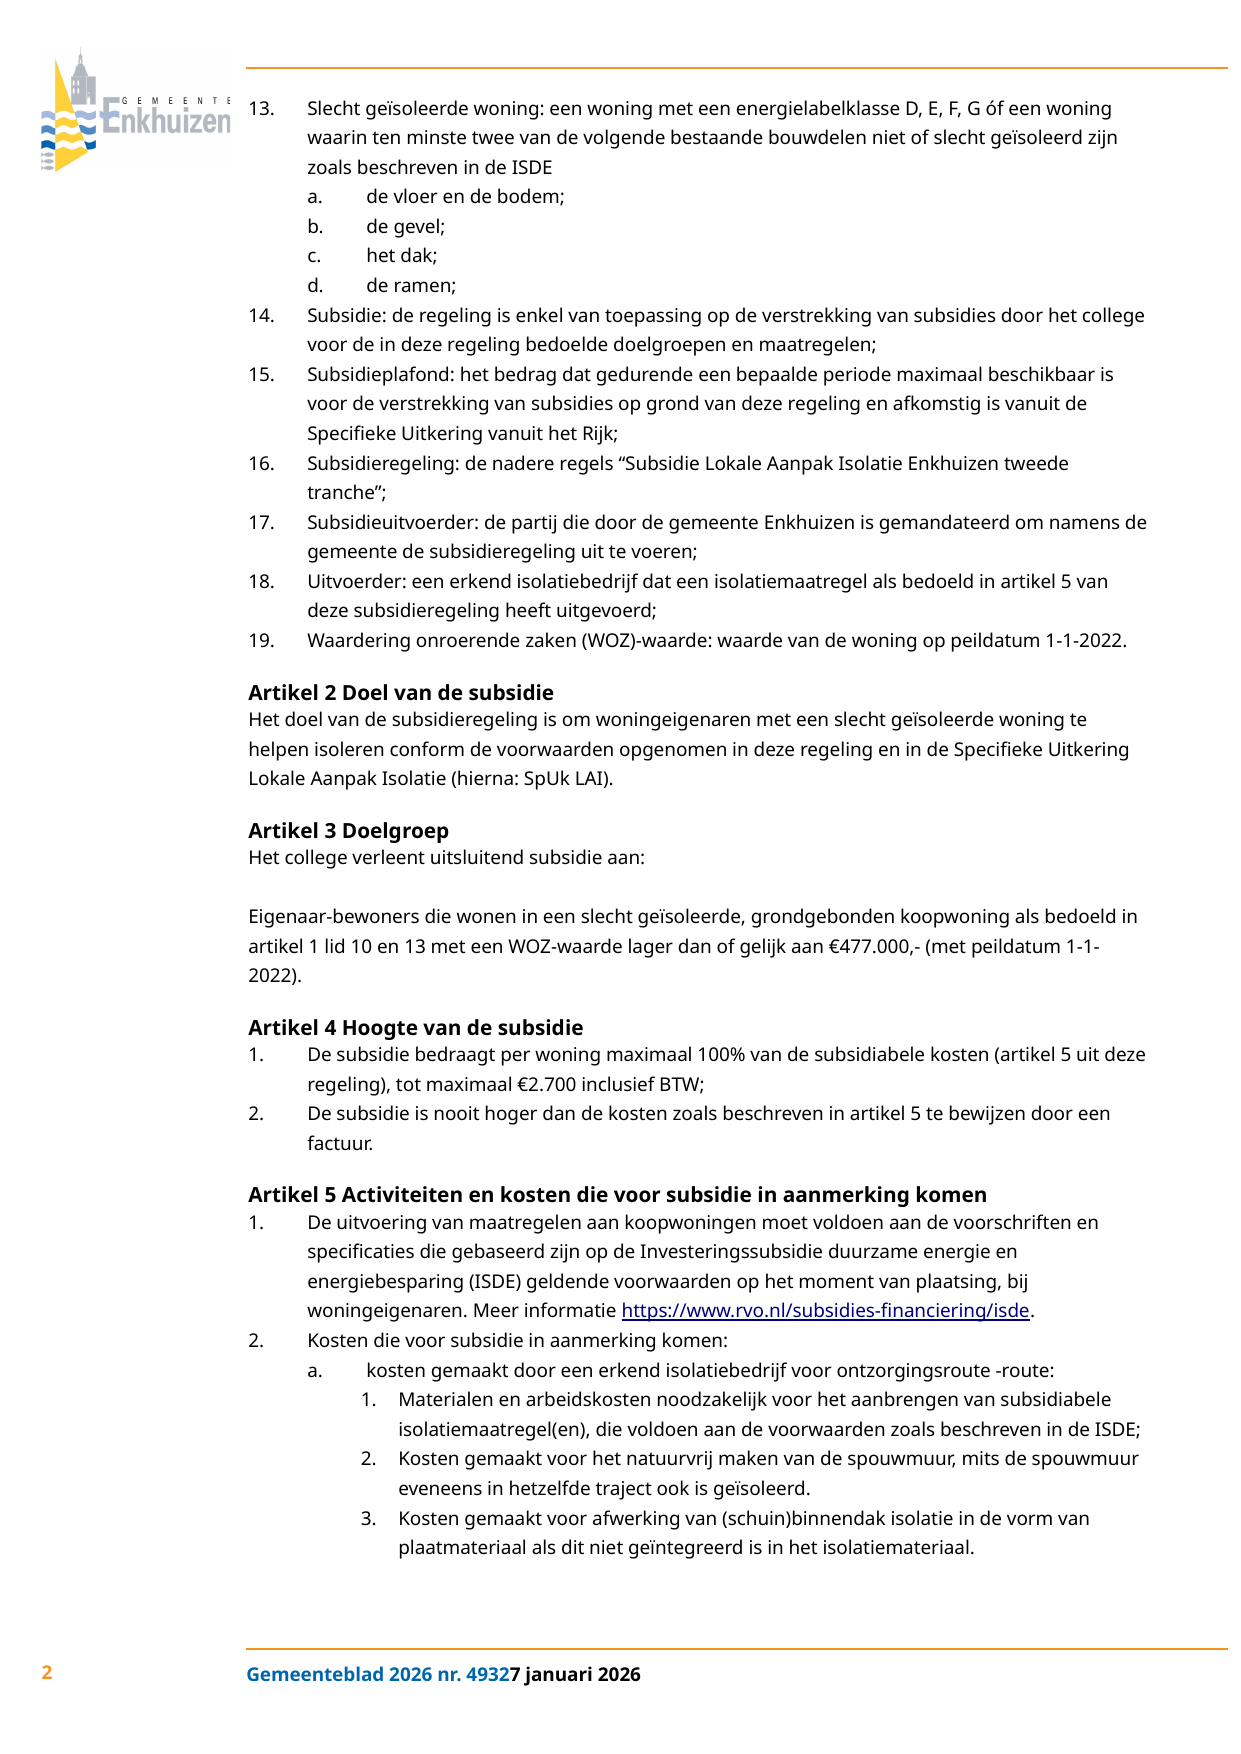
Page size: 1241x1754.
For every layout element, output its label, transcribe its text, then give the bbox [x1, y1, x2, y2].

list de gevel; [307, 213, 1152, 239]
list Subsidieregeling: de nadere regels “Subsidie Lokale Aanpak Isolatie Enkhuizen tweede tranche”; [248, 450, 1152, 505]
list Kosten gemaakt voor afwerking van (schuin)binnendak isolatie in de vorm van plaatmateriaal als dit niet geïntegreerd is in het isolatiemateriaal. [361, 1505, 1152, 1560]
list Slecht geïsoleerde woning: een woning met een energielabelklasse D, E, F, G óf een woning waarin ten minste twee van de volgende bestaande bouwdelen niet of slecht geïsoleerd zijn zoals beschreven in de ISDE [248, 95, 1152, 180]
list Subsidieuitvoerder: de partij die door de gemeente Enkhuizen is gemandateerd om namens de gemeente de subsidieregeling uit te voeren; [248, 509, 1152, 564]
list de ramen; [307, 272, 1152, 298]
text Artikel 3 Doelgroep [248, 816, 1152, 844]
text Artikel 2 Doel van de subsidie [248, 678, 1152, 706]
list De subsidie bedraagt per woning maximaal 100% van de subsidiabele kosten (artikel 5 uit deze regeling), tot maximaal €2.700 inclusief BTW; [248, 1041, 1152, 1097]
list Kosten die voor subsidie in aanmerking komen: [248, 1327, 1152, 1353]
list Waardering onroerende zaken (WOZ)-waarde: waarde van de woning op peildatum 1-1-2022. [248, 627, 1152, 653]
picture [41, 47, 231, 172]
text Het college verleent uitsluitend subsidie aan: [248, 844, 1152, 870]
list De uitvoering van maatregelen aan koopwoningen moet voldoen aan de voorschriften en specificaties die gebaseerd zijn op de Investeringssubsidie duurzame energie en energiebesparing (ISDE) geldende voorwaarden op het moment van plaatsing, bij woningeigenaren. Meer informatie https://www.rvo.nl/subsidies-financiering/isde. [248, 1209, 1152, 1323]
text Eigenaar-bewoners die wonen in een slecht geïsoleerde, grondgebonden koopwoning als bedoeld in artikel 1 lid 10 en 13 met een WOZ-waarde lager dan of gelijk aan €477.000,- (met peildatum 1-1-2022). [248, 903, 1152, 988]
list Kosten gemaakt voor het natuurvrij maken van de spouwmuur, mits de spouwmuur eveneens in hetzelfde traject ook is geïsoleerd. [361, 1446, 1152, 1501]
text Het doel van de subsidieregeling is om woningeigenaren met een slecht geïsoleerde woning te helpen isoleren conform de voorwaarden opgenomen in deze regeling en in de Specifieke Uitkering Lokale Aanpak Isolatie (hierna: SpUk LAI). [248, 706, 1152, 791]
list Uitvoerder: een erkend isolatiebedrijf dat een isolatiemaatregel als bedoeld in artikel 5 van deze subsidieregeling heeft uitgevoerd; [248, 568, 1152, 623]
list Materialen en arbeidskosten noodzakelijk voor het aanbrengen van subsidiabele isolatiemaatregel(en), die voldoen aan de voorwaarden zoals beschreven in de ISDE; [361, 1386, 1152, 1442]
text Artikel 4 Hoogte van de subsidie [248, 1013, 1152, 1041]
list Subsidieplafond: het bedrag dat gedurende een bepaalde periode maximaal beschikbaar is voor de verstrekking van subsidies op grond van deze regeling en afkomstig is vanuit de Specifieke Uitkering vanuit het Rijk; [248, 361, 1152, 446]
text Artikel 5 Activiteiten en kosten die voor subsidie in aanmerking komen [248, 1181, 1152, 1209]
list De subsidie is nooit hoger dan de kosten zoals beschreven in artikel 5 te bewijzen door een factuur. [248, 1101, 1152, 1156]
list kosten gemaakt door een erkend isolatiebedrijf voor ontzorgingsroute -route: [307, 1357, 1152, 1383]
list de vloer en de bodem; [307, 183, 1152, 209]
list Subsidie: de regeling is enkel van toepassing op de verstrekking van subsidies door het college voor de in deze regeling bedoelde doelgroepen en maatregelen; [248, 302, 1152, 357]
list het dak; [307, 243, 1152, 268]
